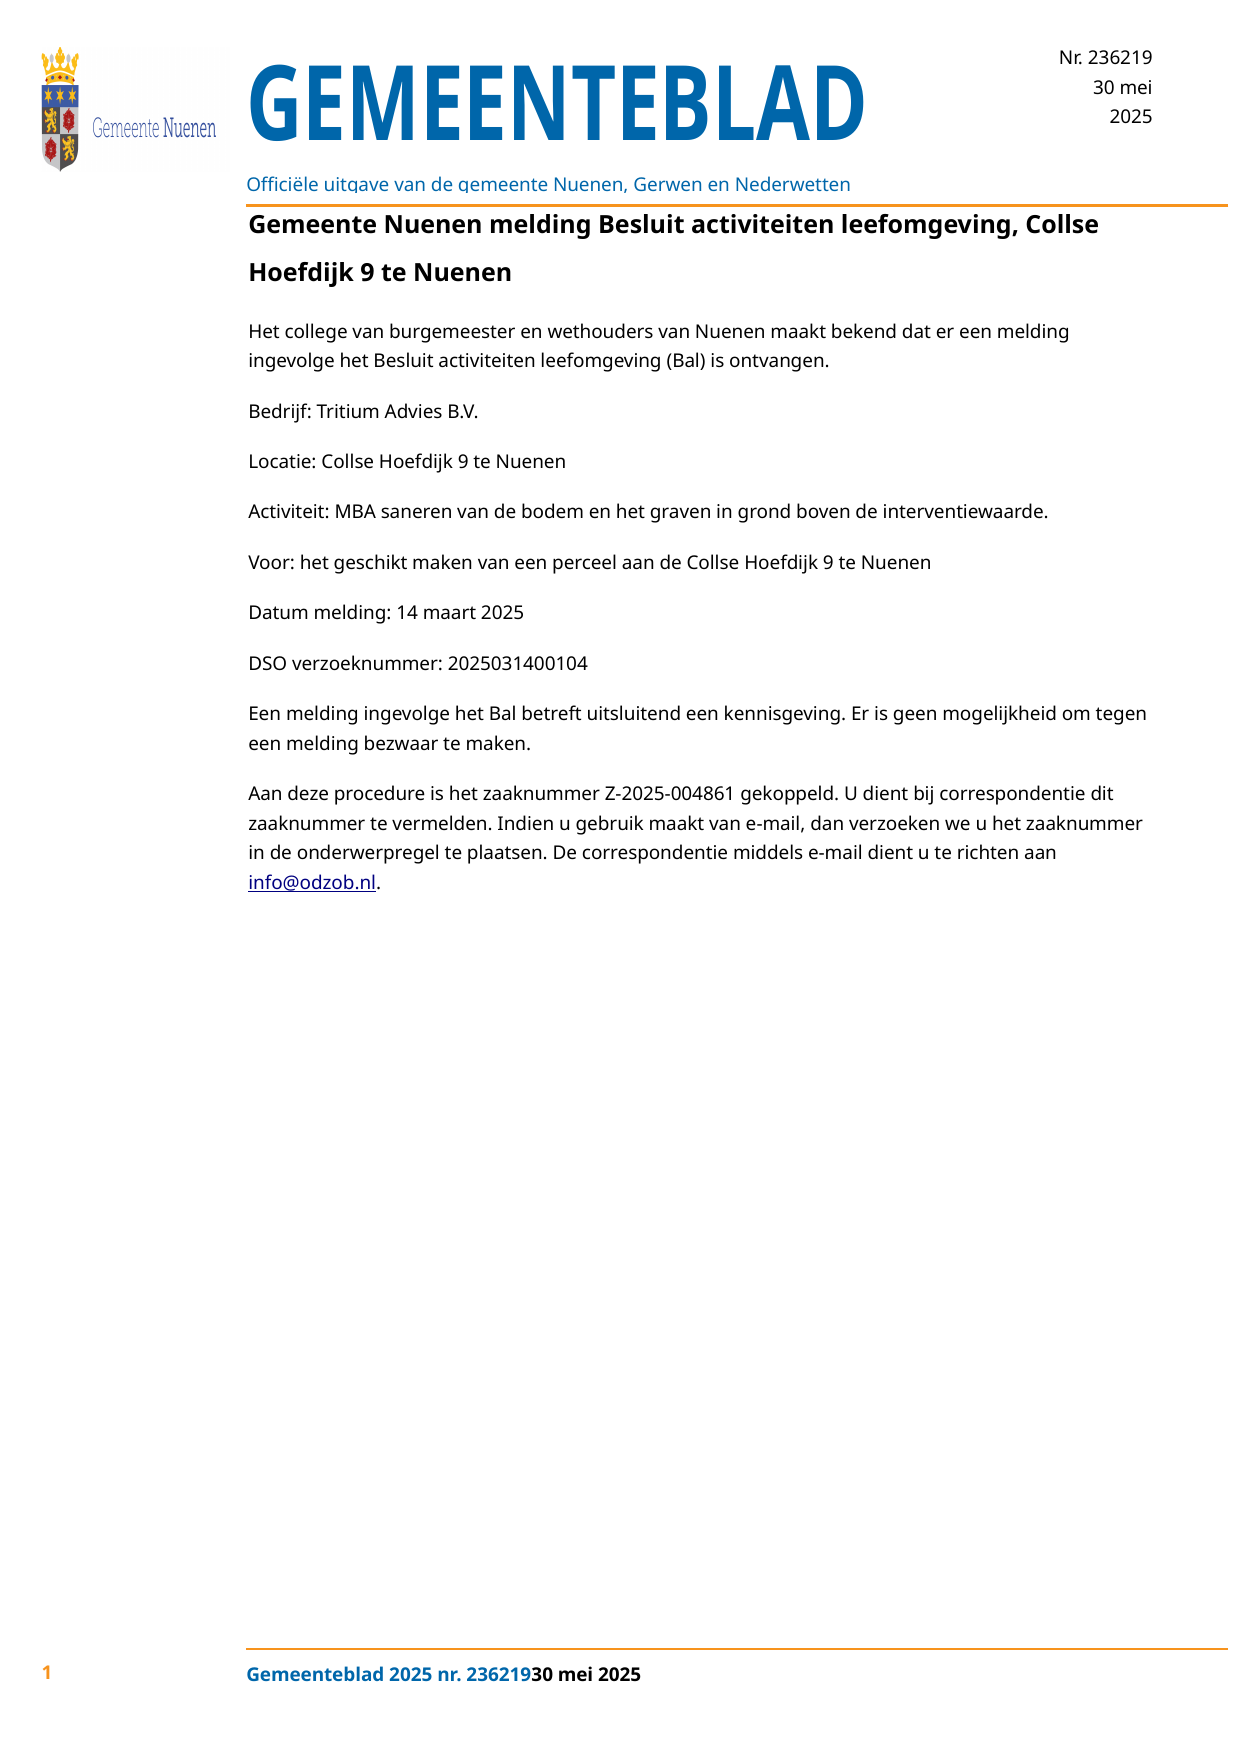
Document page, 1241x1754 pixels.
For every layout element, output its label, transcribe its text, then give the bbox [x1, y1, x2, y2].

text Voor: het geschikt maken van een perceel aan de Collse Hoefdijk 9 te Nuenen [248, 549, 1152, 575]
text Gemeente Nuenen melding Besluit activiteiten leefomgeving, Collse Hoefdijk 9 te Nuenen [248, 207, 1152, 288]
text DSO verzoeknummer: 2025031400104 [248, 650, 1152, 676]
text Aan deze procedure is het zaaknummer Z-2025-004861 gekoppeld. U dient bij correspondentie dit zaaknummer te vermelden. Indien u gebruik maakt van e-mail, dan verzoeken we u het zaaknummer in de onderwerpregel te plaatsen. De correspondentie middels e-mail dient u te richten aan info@odzob.nl. [248, 780, 1152, 895]
text Bedrijf: Tritium Advies B.V. [248, 398, 1152, 424]
text Activiteit: MBA saneren van de bodem en het graven in grond boven de interventiewaarde. [248, 499, 1152, 524]
text Het college van burgemeester en wethouders van Nuenen maakt bekend dat er een melding ingevolge het Besluit activiteiten leefomgeving (Bal) is ontvangen. [248, 318, 1152, 373]
text Een melding ingevolge het Bal betreft uitsluitend een kennisgeving. Er is geen mogelijkheid om tegen een melding bezwaar te maken. [248, 700, 1152, 756]
text Datum melding: 14 maart 2025 [248, 599, 1152, 625]
text Locatie: Collse Hoefdijk 9 te Nuenen [248, 448, 1152, 474]
picture [41, 47, 231, 172]
